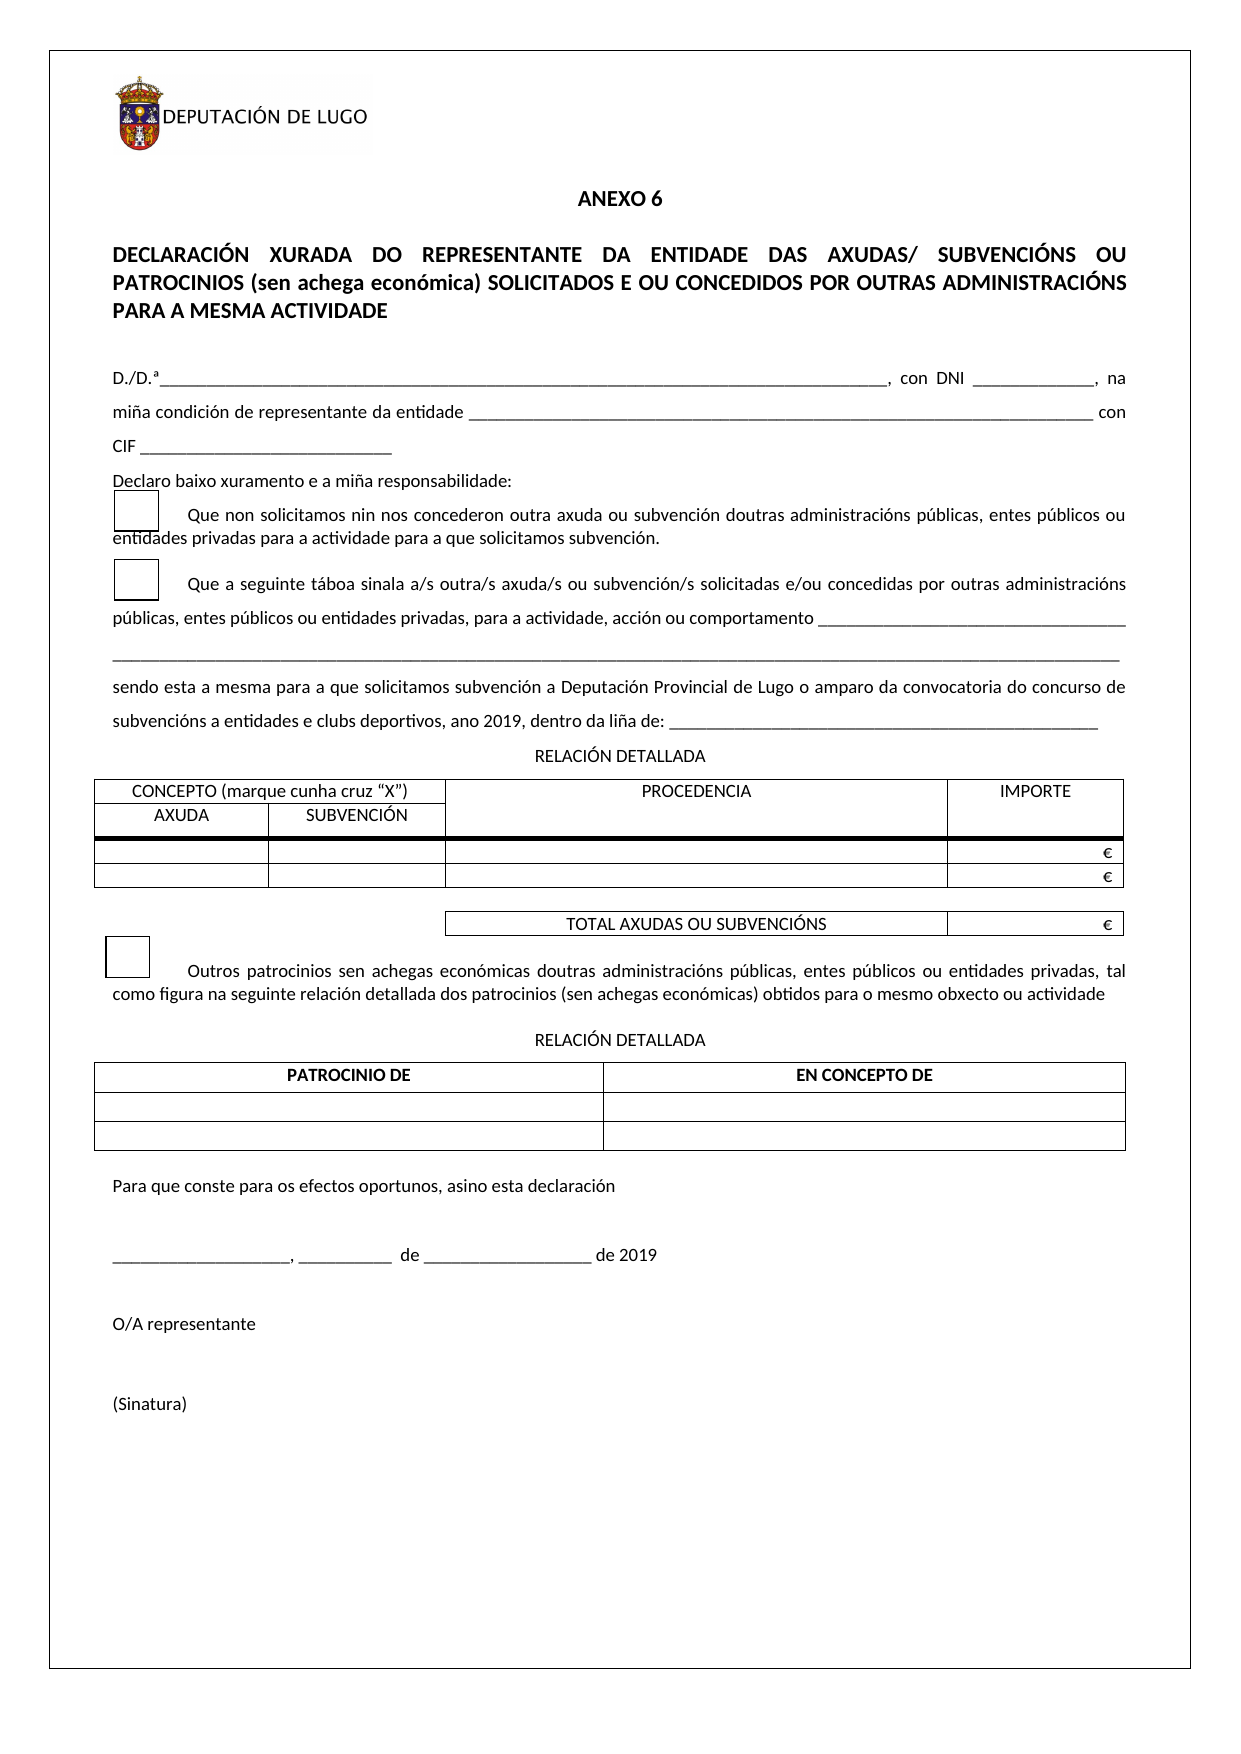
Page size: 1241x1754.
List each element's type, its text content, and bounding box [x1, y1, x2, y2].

table_header TOTAL AXUDAS OU SUBVENCIÓNS [446, 912, 947, 935]
table_cell AXUDA [95, 804, 268, 836]
text D./D.ª______________________________________________________________________________, con DNI _____________, na miña condición de representante da entidade ___________________________________________________________________ con CIF ___________________________ [112, 366, 1128, 458]
text RELACIÓN DETALLADA [112, 1028, 1128, 1051]
table_cell [446, 864, 947, 887]
text ____________________________________________________________________________________________________________ sendo esta a mesma para a que solicitamos subvención a Deputación Provincial de Lugo o amparo da convocatoria do concurso de subvencións a entidades e clubs deportivos, ano 2019, dentro da liña de: ______________________________________________ [112, 641, 1128, 733]
text DECLARACIÓN XURADA DO REPRESENTANTE DA ENTIDADE DAS AXUDAS/ SUBVENCIÓNS OU PATROCINIOS (sen achega económica) SOLICITADOS E OU CONCEDIDOS POR OUTRAS ADMINISTRACIÓNS PARA A MESMA ACTIVIDADE [112, 240, 1128, 324]
table_header PROCEDENCIA [446, 780, 947, 836]
text O/A representante [112, 1312, 1128, 1335]
text ___________________, __________ de __________________ de 2019 [112, 1243, 1128, 1266]
text RELACIÓN DETALLADA [112, 744, 1128, 767]
table_cell SUBVENCIÓN [269, 804, 445, 836]
table_header EN CONCEPTO DE [604, 1063, 1125, 1092]
table_cell [604, 1093, 1125, 1121]
table_cell [95, 841, 268, 863]
table_header € [948, 912, 1123, 935]
table_cell [95, 864, 268, 887]
table_cell [269, 841, 445, 863]
table_header IMPORTE [948, 780, 1123, 836]
text Que non solicitamos nin nos concederon outra axuda ou subvención doutras administracións públicas, entes públicos ou entidades privadas para a actividade para a que solicitamos subvención. [112, 503, 1128, 549]
table_cell [269, 864, 445, 887]
table_cell [95, 1122, 603, 1150]
text Para que conste para os efectos oportunos, asino esta declaración [112, 1174, 1128, 1197]
text ANEXO 6 [112, 184, 1128, 212]
text Declaro baixo xuramento e a miña responsabilidade: [112, 469, 1128, 492]
table_cell € [948, 841, 1123, 863]
table_header PATROCINIO DE [95, 1063, 603, 1092]
table_cell [446, 841, 947, 863]
table_cell [604, 1122, 1125, 1150]
text Outros patrocinios sen achegas económicas doutras administracións públicas, entes públicos ou entidades privadas, tal como figura na seguinte relación detallada dos patrocinios (sen achegas económicas) obtidos para o mesmo obxecto ou actividade [112, 959, 1128, 1005]
table_cell € [948, 864, 1123, 887]
text Que a seguinte táboa sinala a/s outra/s axuda/s ou subvención/s solicitadas e/ou concedidas por outras administracións públicas, entes públicos ou entidades privadas, para a actividade, acción ou comportamento _________________________________ [112, 572, 1128, 629]
picture [112, 74, 374, 155]
text (Sinatura) [112, 1392, 1128, 1415]
table_cell [95, 1093, 603, 1121]
table_header CONCEPTO (marque cunha cruz “X”) [95, 780, 445, 802]
